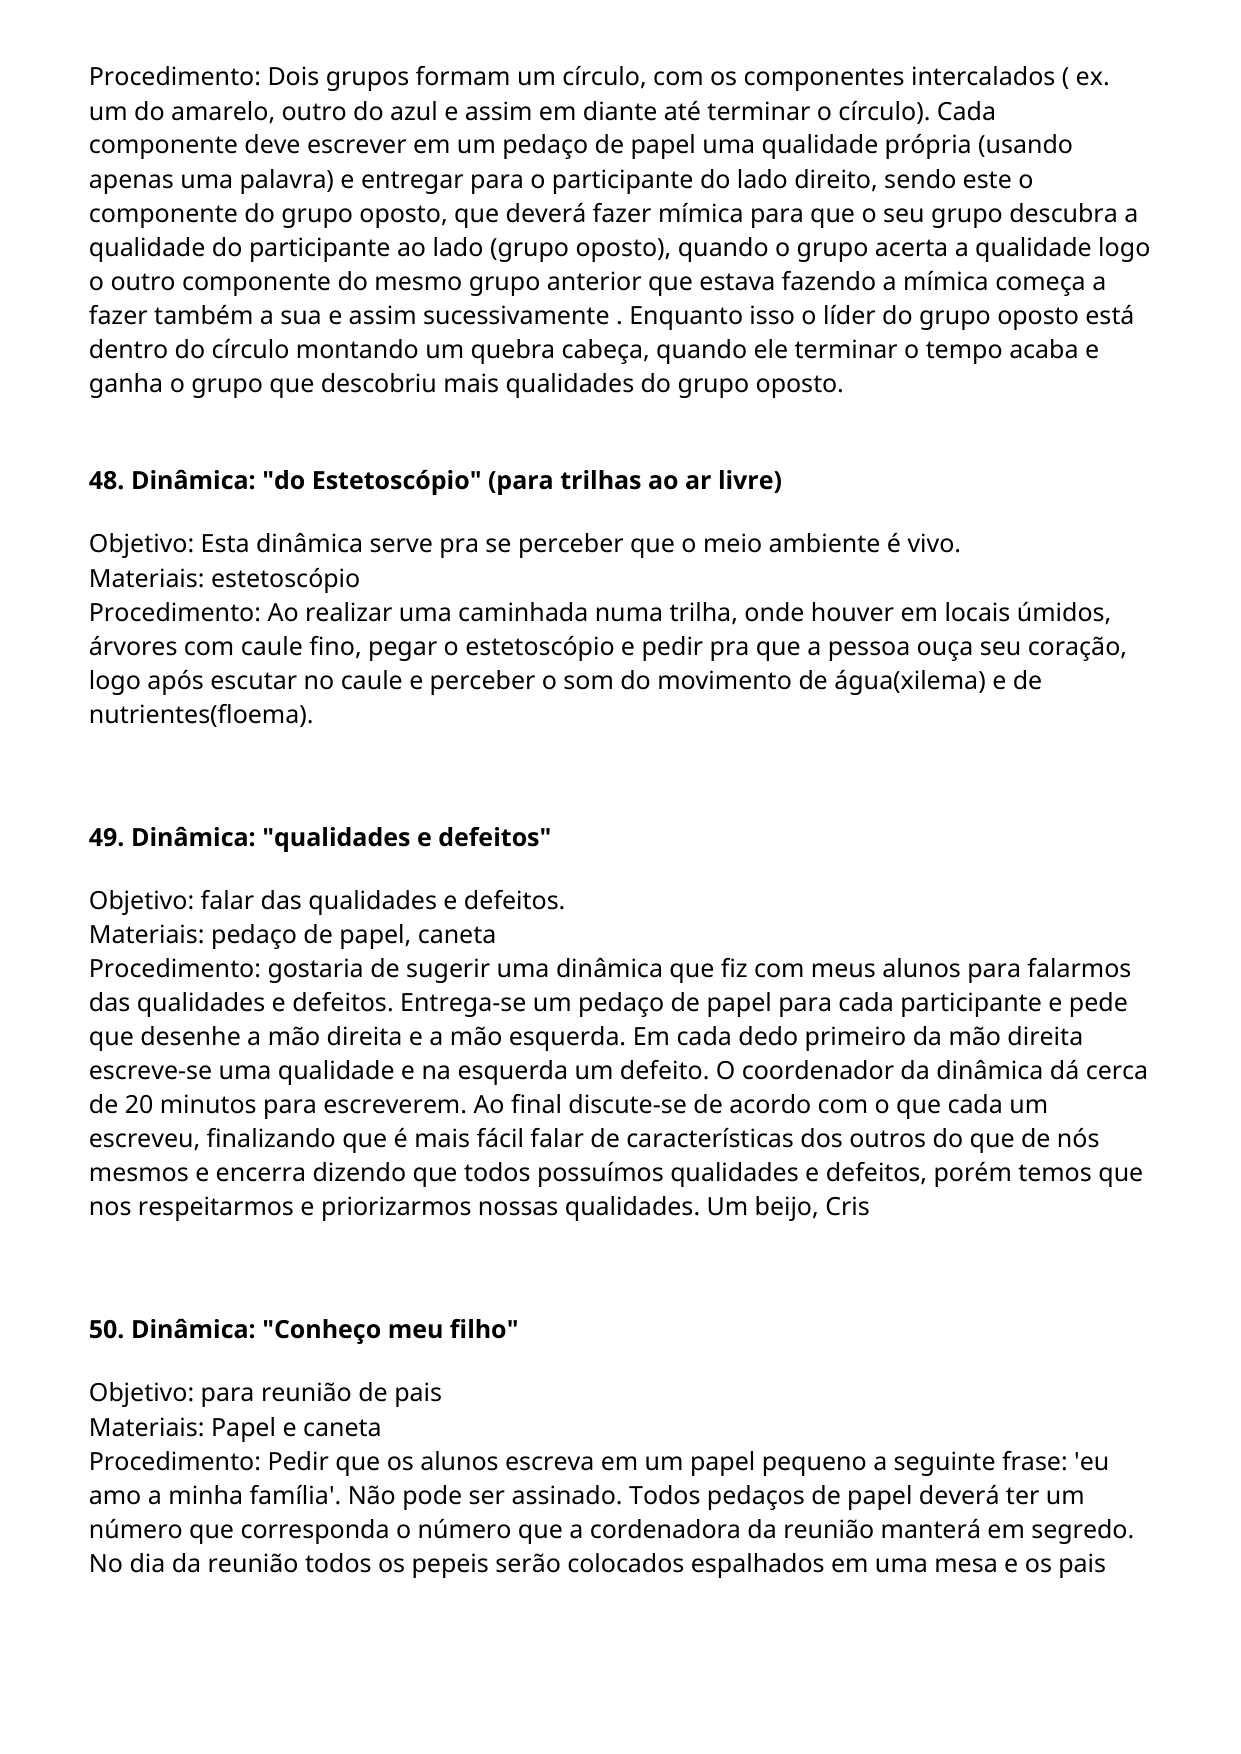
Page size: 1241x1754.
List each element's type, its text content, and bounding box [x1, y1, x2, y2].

text Objetivo: falar das qualidades e defeitos. Materiais: pedaço de papel, caneta Procedimento: gostaria de sugerir uma dinâmica que fiz com meus alunos para falarmos das qualidades e defeitos. Entrega-se um pedaço de papel para cada participante e pede que desenhe a mão direita e a mão esquerda. Em cada dedo primeiro da mão direita escreve-se uma qualidade e na esquerda um defeito. O coordenador da dinâmica dá cerca de 20 minutos para escreverem. Ao final discute-se de acordo com o que cada um escreveu, finalizando que é mais fácil falar de características dos outros do que de nós mesmos e encerra dizendo que todos possuímos qualidades e defeitos, porém temos que nos respeitarmos e priorizarmos nossas qualidades. Um beijo, Cris [89, 882, 1152, 1283]
text 50. Dinâmica: "Conheço meu filho" [89, 1312, 1152, 1346]
text 48. Dinâmica: "do Estetoscópio" (para trilhas ao ar livre) [89, 463, 1152, 497]
text 49. Dinâmica: "qualidades e defeitos" [89, 819, 1152, 853]
text Objetivo: Esta dinâmica serve pra se perceber que o meio ambiente é vivo. Materiais: estetoscópio Procedimento: Ao realizar uma caminhada numa trilha, onde houver em locais úmidos, árvores com caule fino, pegar o estetoscópio e pedir pra que a pessoa ouça seu coração, logo após escutar no caule e perceber o som do movimento de água(xilema) e de nutrientes(floema). [89, 526, 1152, 790]
text Procedimento: Dois grupos formam um círculo, com os componentes intercalados ( ex. um do amarelo, outro do azul e assim em diante até terminar o círculo). Cada componente deve escrever em um pedaço de papel uma qualidade própria (usando apenas uma palavra) e entregar para o participante do lado direito, sendo este o componente do grupo oposto, que deverá fazer mímica para que o seu grupo descubra a qualidade do participante ao lado (grupo oposto), quando o grupo acerta a qualidade logo o outro componente do mesmo grupo anterior que estava fazendo a mímica começa a fazer também a sua e assim sucessivamente . Enquanto isso o líder do grupo oposto está dentro do círculo montando um quebra cabeça, quando ele terminar o tempo acaba e ganha o grupo que descobriu mais qualidades do grupo oposto. [89, 59, 1152, 434]
text Objetivo: para reunião de pais Materiais: Papel e caneta Procedimento: Pedir que os alunos escreva em um papel pequeno a seguinte frase: 'eu amo a minha família'. Não pode ser assinado. Todos pedaços de papel deverá ter um número que corresponda o número que a cordenadora da reunião manterá em segredo. No dia da reunião todos os pepeis serão colocados espalhados em uma mesa e os pais [89, 1375, 1152, 1579]
